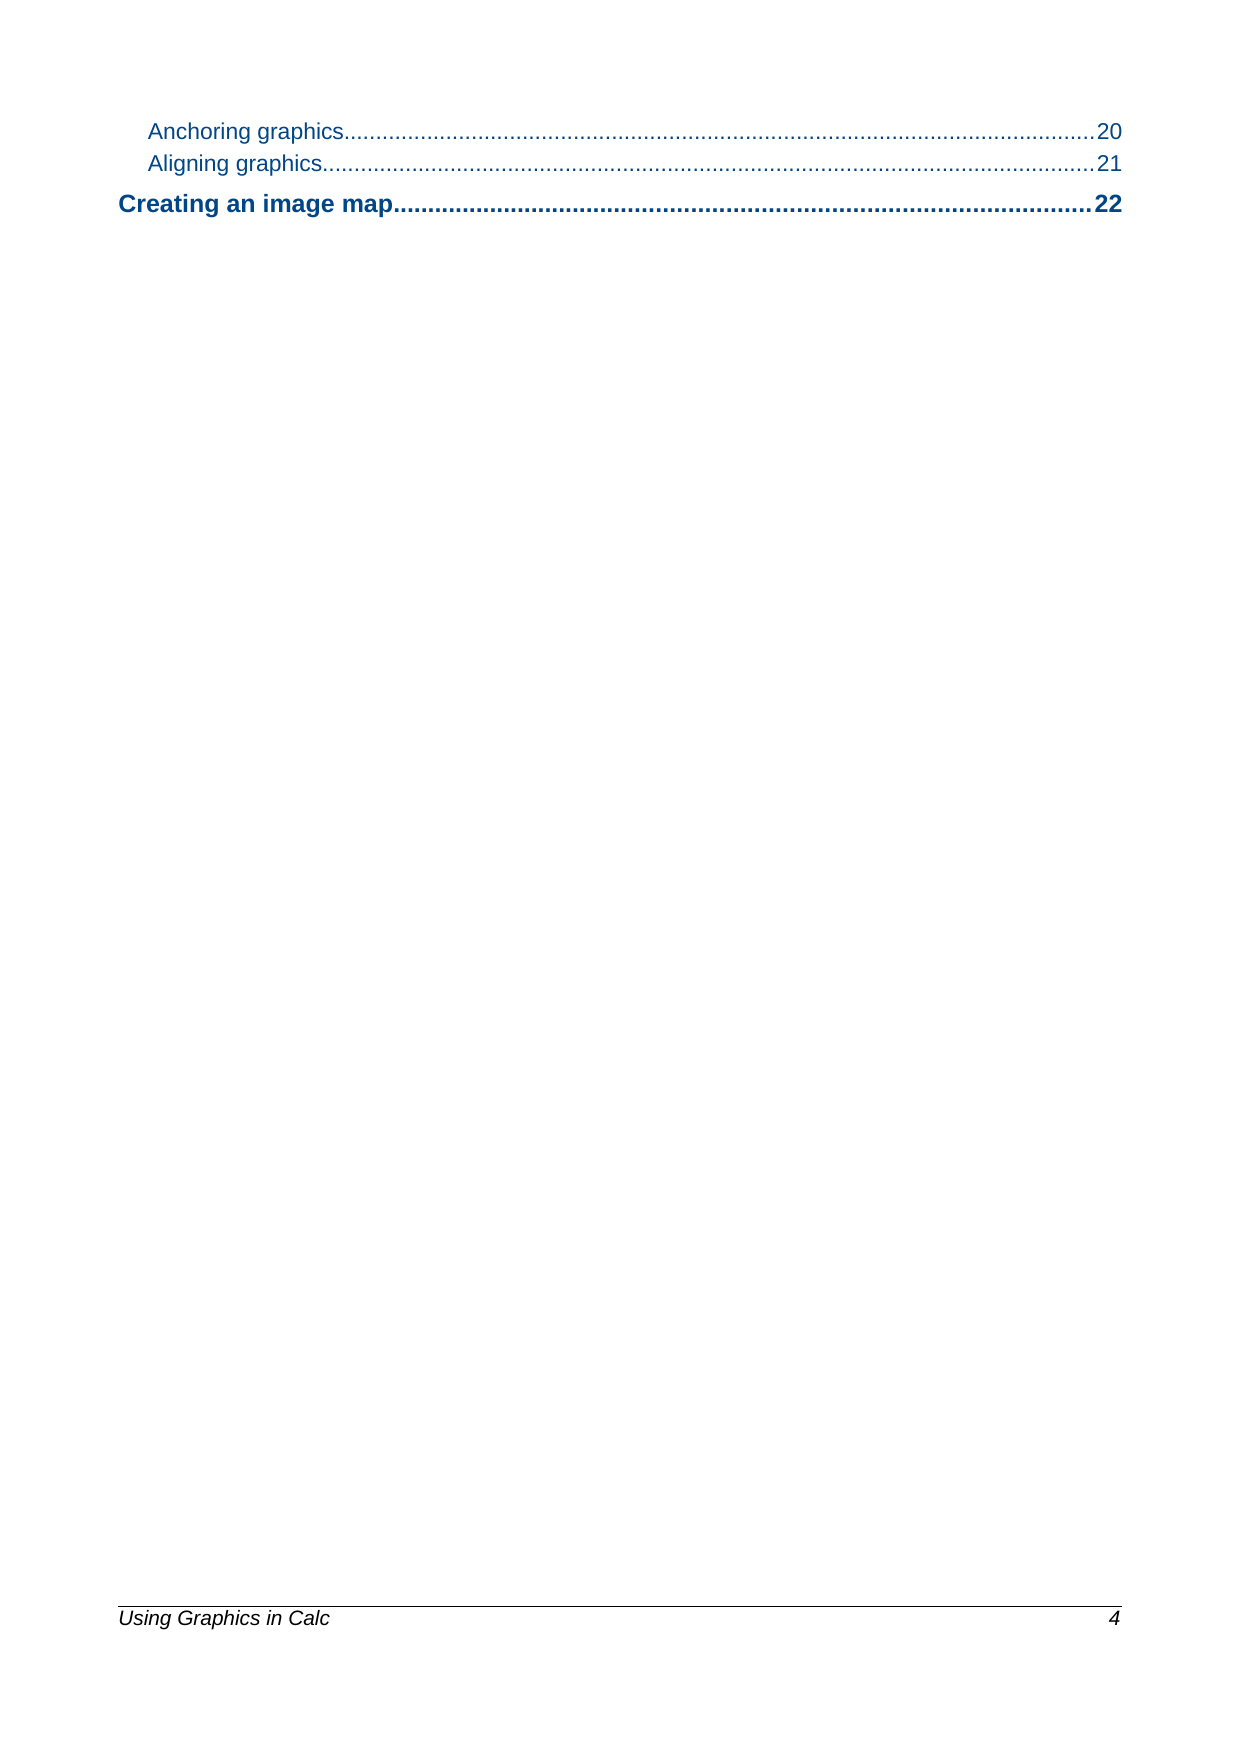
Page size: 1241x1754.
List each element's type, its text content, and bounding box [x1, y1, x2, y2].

text Anchoring graphics 20 [148, 118, 1122, 144]
text Aligning graphics 21 [148, 150, 1122, 177]
text Creating an image map 22 [118, 188, 1122, 217]
